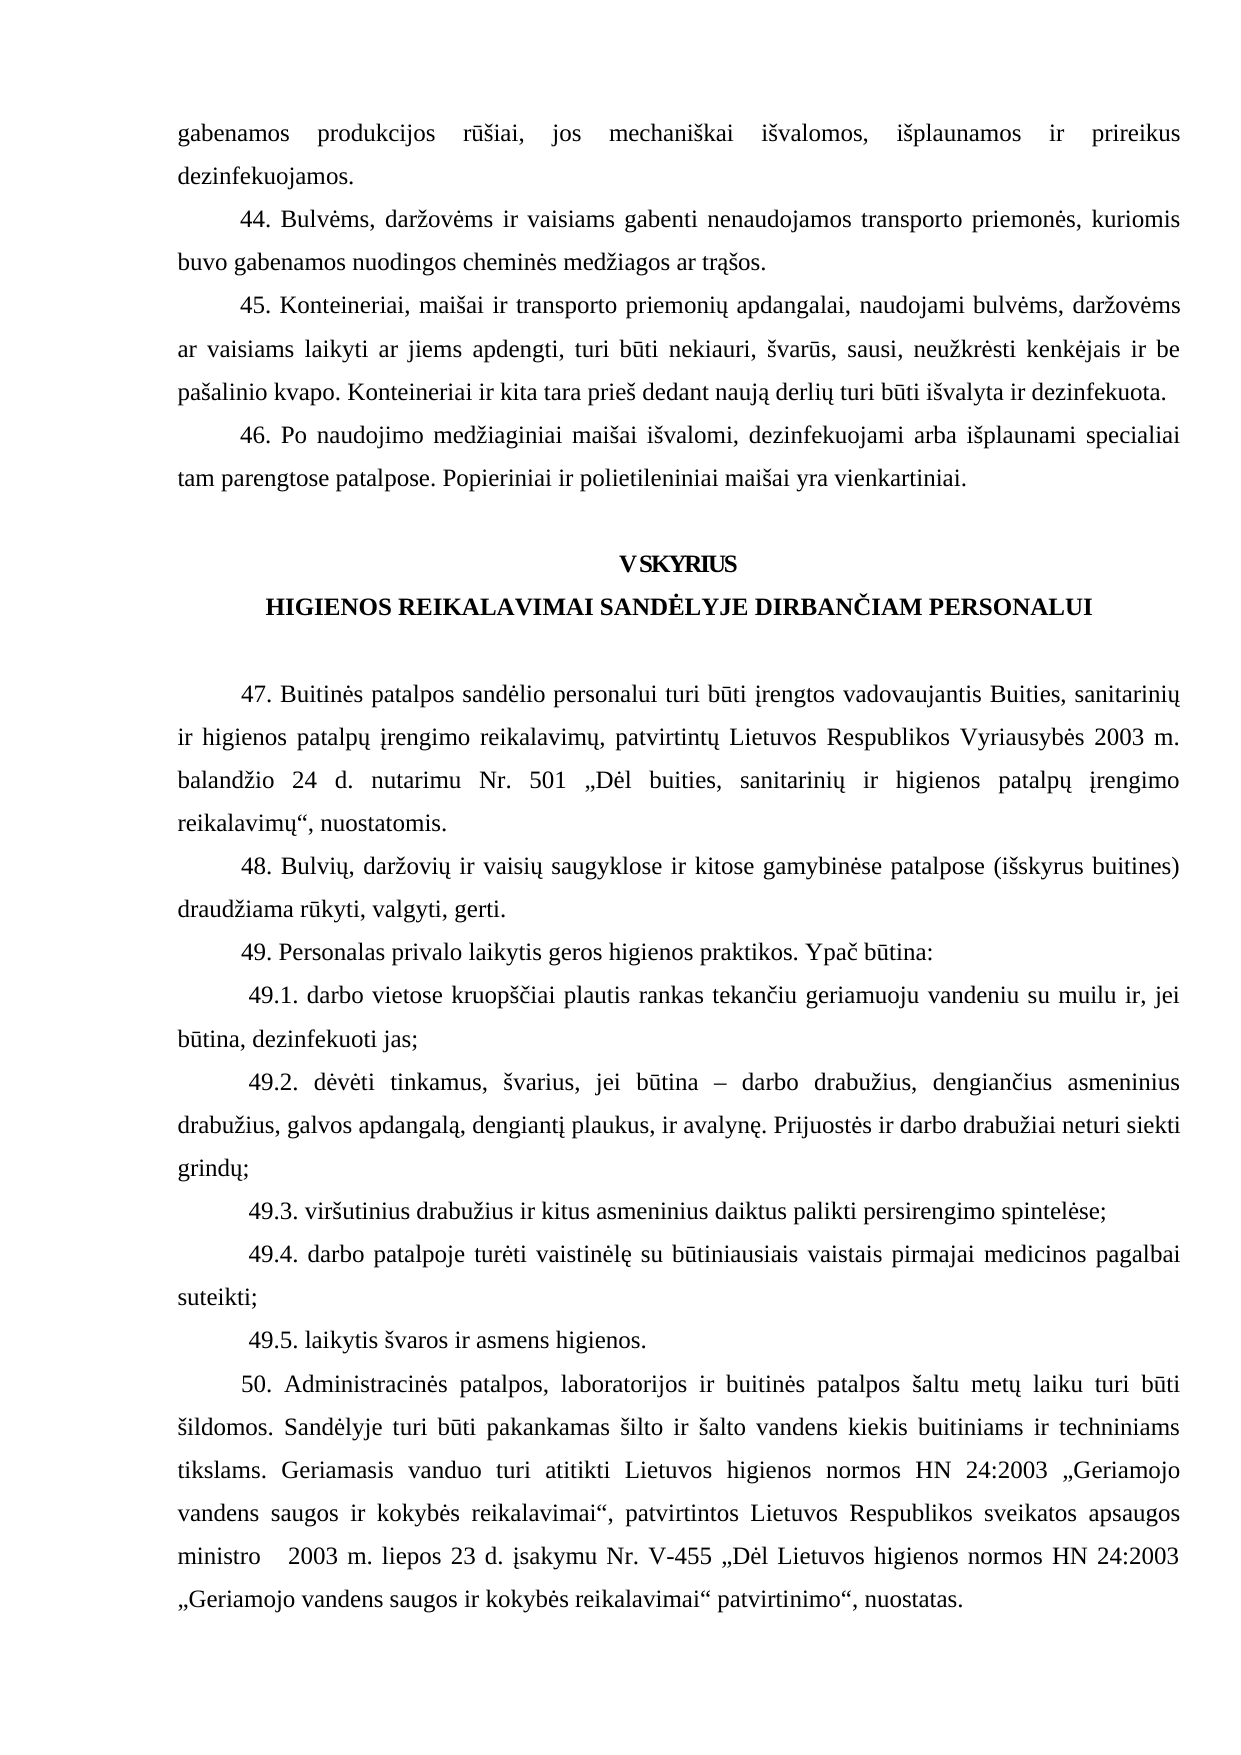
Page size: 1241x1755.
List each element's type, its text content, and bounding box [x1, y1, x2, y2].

text 49.1. darbo vietose kruopščiai plautis rankas tekančiu geriamuoju vandeniu su muilu ir, jei būtina, dezinfekuoti jas; [177, 981, 1181, 1052]
text 44. Bulvėms, daržovėms ir vaisiams gabenti nenaudojamos transporto priemonės, kuriomis buvo gabenamos nuodingos cheminės medžiagos ar trąšos. [177, 204, 1181, 276]
text 49.4. darbo patalpoje turėti vaistinėlę su būtiniausiais vaistais pirmajai medicinos pagalbai suteikti; [177, 1239, 1181, 1311]
text 47. Buitinės patalpos sandėlio personalui turi būti įrengtos vadovaujantis Buities, sanitarinių ir higienos patalpų įrengimo reikalavimų, patvirtintų Lietuvos Respublikos Vyriausybės 2003 m. balandžio 24 d. nutarimu Nr. 501 „Dėl buities, sanitarinių ir higienos patalpų įrengimo reikalavimų“, nuostatomis. [177, 679, 1181, 837]
text 48. Bulvių, daržovių ir vaisių saugyklose ir kitose gamybinėse patalpose (išskyrus buitines) draudžiama rūkyti, valgyti, gerti. [177, 851, 1181, 923]
text gabenamos produkcijos rūšiai, jos mechaniškai išvalomos, išplaunamos ir prireikus dezinfekuojamos. [177, 118, 1181, 190]
text HIGIENOS REIKALAVIMAI SANDĖLYJE DIRBANČIAM PERSONALUI [177, 592, 1181, 621]
text 49.3. viršutinius drabužius ir kitus asmeninius daiktus palikti persirengimo spintelėse; [177, 1196, 1181, 1225]
text 49. Personalas privalo laikytis geros higienos praktikos. Ypač būtina: [177, 937, 1181, 966]
text 45. Konteineriai, maišai ir transporto priemonių apdangalai, naudojami bulvėms, daržovėms ar vaisiams laikyti ar jiems apdengti, turi būti nekiauri, švarūs, sausi, neužkrėsti kenkėjais ir be pašalinio kvapo. Konteineriai ir kita tara prieš dedant naują derlių turi būti išvalyta ir dezinfekuota. [177, 291, 1181, 406]
text 50. Administracinės patalpos, laboratorijos ir buitinės patalpos šaltu metų laiku turi būti šildomos. Sandėlyje turi būti pakankamas šilto ir šalto vandens kiekis buitiniams ir techniniams tikslams. Geriamasis vanduo turi atitikti Lietuvos higienos normos HN 24:2003 „Geriamojo vandens saugos ir kokybės reikalavimai“, patvirtintos Lietuvos Respublikos sveikatos apsaugos ministro 2003 m. liepos 23 d. įsakymu Nr. V-455 „Dėl Lietuvos higienos normos HN 24:2003 „Geriamojo vandens saugos ir kokybės reikalavimai“ patvirtinimo“, nuostatas. [177, 1369, 1181, 1613]
text 49.2. dėvėti tinkamus, švarius, jei būtina – darbo drabužius, dengiančius asmeninius drabužius, galvos apdangalą, dengiantį plaukus, ir avalynę. Prijuostės ir darbo drabužiai neturi siekti grindų; [177, 1067, 1181, 1182]
text V SKYRIUS [177, 549, 1181, 578]
text 49.5. laikytis švaros ir asmens higienos. [177, 1326, 1181, 1354]
text 46. Po naudojimo medžiaginiai maišai išvalomi, dezinfekuojami arba išplaunami specialiai tam parengtose patalpose. Popieriniai ir polietileniniai maišai yra vienkartiniai. [177, 420, 1181, 492]
